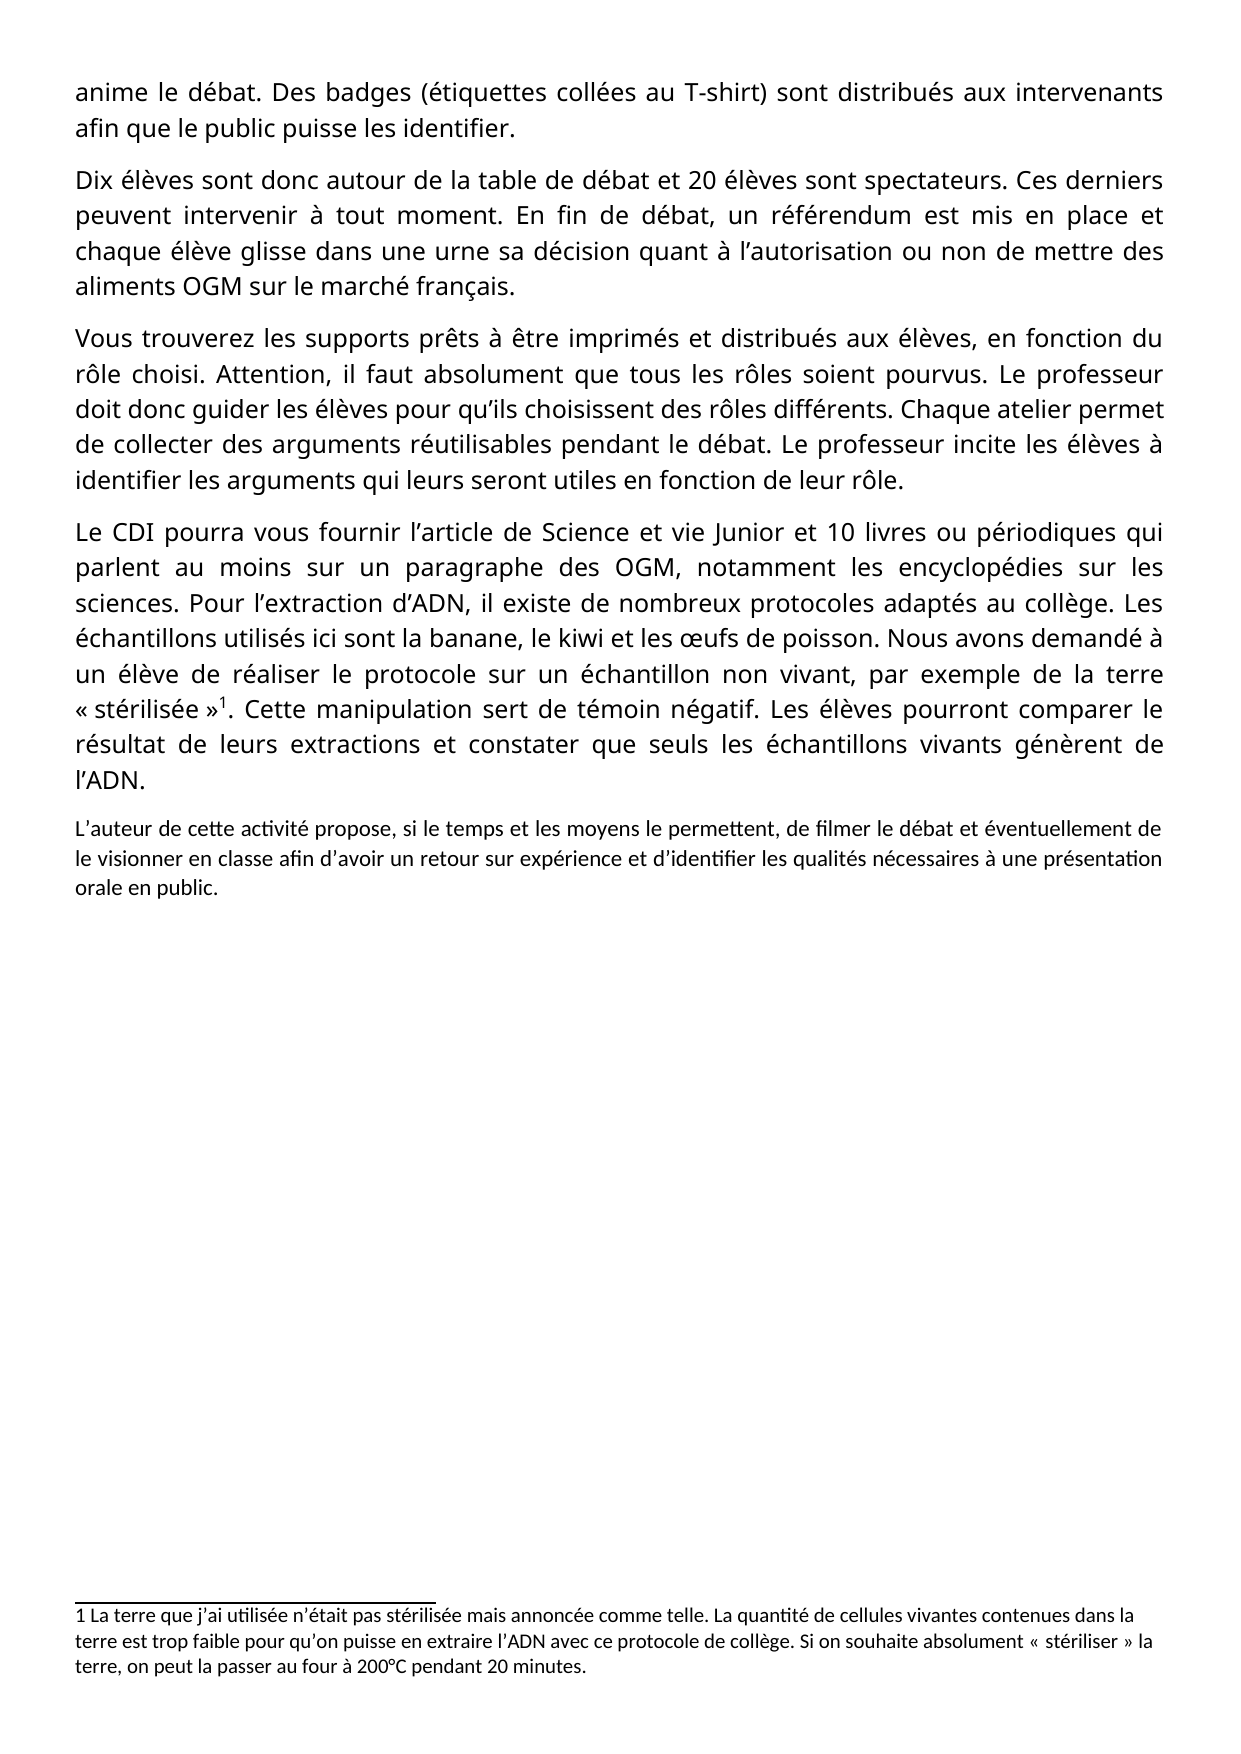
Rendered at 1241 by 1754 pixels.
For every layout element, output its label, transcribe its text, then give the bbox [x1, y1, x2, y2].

text La terre que j’ai utilisée n’était pas stérilisée mais annoncée comme telle. La quantité de cellules vivantes contenues dans la terre est trop faible pour qu’on puisse en extraire l’ADN avec ce protocole de collège. Si on souhaite absolument « stériliser » la terre, on peut la passer au four à 200°C pendant 20 minutes. [75, 1603, 1165, 1679]
text Vous trouverez les supports prêts à être imprimés et distribués aux élèves, en fonction du rôle choisi. Attention, il faut absolument que tous les rôles soient pourvus. Le professeur doit donc guider les élèves pour qu’ils choisissent des rôles différents. Chaque atelier permet de collecter des arguments réutilisables pendant le débat. Le professeur incite les élèves à identifier les arguments qui leurs seront utiles en fonction de leur rôle. [75, 321, 1165, 497]
text L’auteur de cette activité propose, si le temps et les moyens le permettent, de filmer le débat et éventuellement de le visionner en classe afin d’avoir un retour sur expérience et d’identifier les qualités nécessaires à une présentation orale en public. [75, 814, 1165, 901]
text Dix élèves sont donc autour de la table de débat et 20 élèves sont spectateurs. Ces derniers peuvent intervenir à tout moment. En fin de débat, un référendum est mis en place et chaque élève glisse dans une urne sa décision quant à l’autorisation ou non de mettre des aliments OGM sur le marché français. [75, 162, 1165, 303]
text Le CDI pourra vous fournir l’article de Science et vie Junior et 10 livres ou périodiques qui parlent au moins sur un paragraphe des OGM, notamment les encyclopédies sur les sciences. Pour l’extraction d’ADN, il existe de nombreux protocoles adaptés au collège. Les échantillons utilisés ici sont la banane, le kiwi et les œufs de poisson. Nous avons demandé à un élève de réaliser le protocole sur un échantillon non vivant, par exemple de la terre « stérilisée ». Cette manipulation sert de témoin négatif. Les élèves pourront comparer le résultat de leurs extractions et constater que seuls les échantillons vivants génèrent de l’ADN. [75, 514, 1165, 797]
text anime le débat. Des badges (étiquettes collées au T-shirt) sont distribués aux intervenants afin que le public puisse les identifier. [75, 75, 1165, 144]
